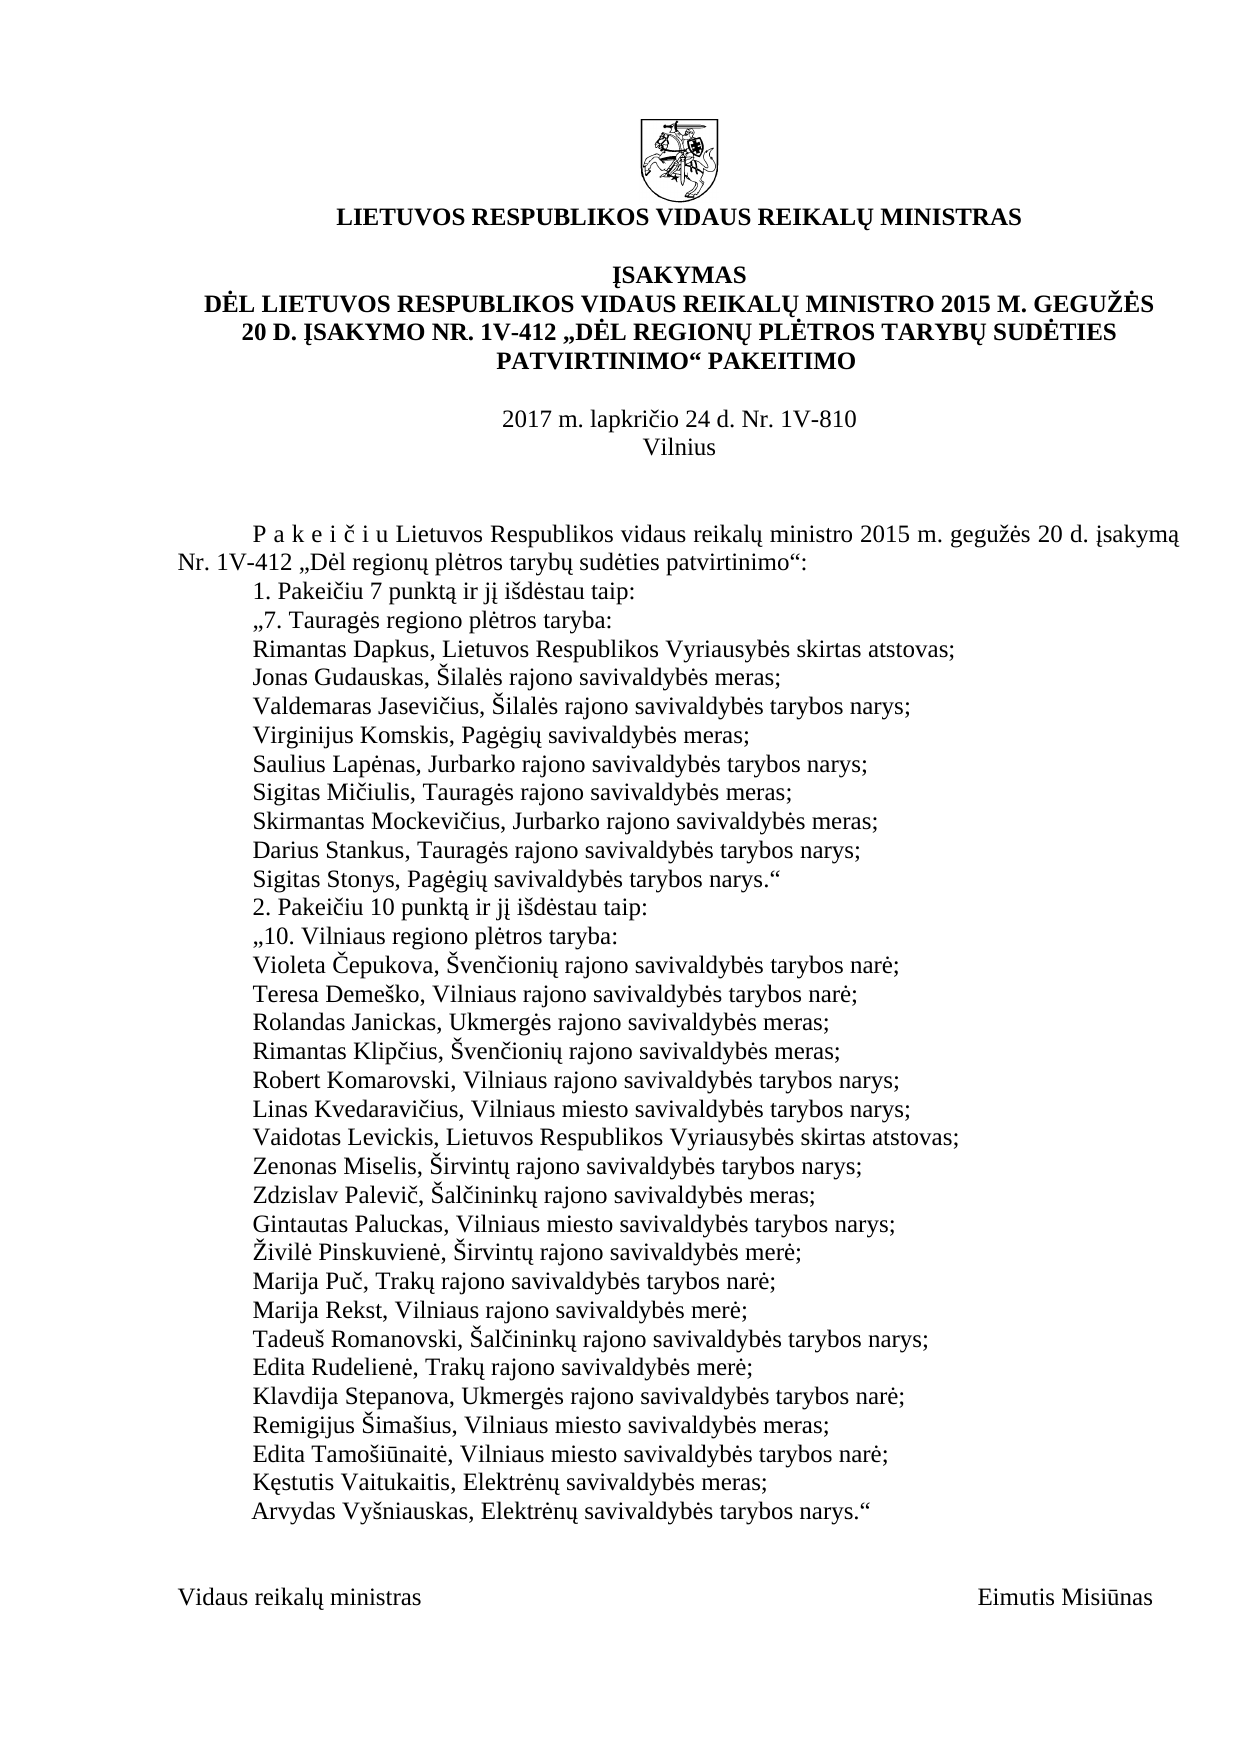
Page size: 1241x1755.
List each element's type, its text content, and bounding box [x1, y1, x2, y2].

text LIETUVOS RESPUBLIKOS VIDAUS REIKALŲ MINISTRAS [177, 202, 1181, 231]
text Zdzislav Palevič, Šalčininkų rajono savivaldybės meras; [177, 1180, 1181, 1209]
text ĮSAKYMAS [177, 260, 1181, 289]
text P a k e i č i u Lietuvos Respublikos vidaus reikalų ministro 2015 m. gegužės 20 d. įsakymą Nr. 1v-412 „dėl regionų plėtros tarybų sudėties patvirtinimo“: [177, 519, 1181, 576]
text Violeta Čepukova, Švenčionių rajono savivaldybės tarybos narė; [177, 950, 1181, 979]
text Valdemaras Jasevičius, Šilalės rajono savivaldybės tarybos narys; [177, 691, 1181, 720]
text Živilė Pinskuvienė, Širvintų rajono savivaldybės merė; [177, 1237, 1181, 1266]
text Sigitas Mičiulis, Tauragės rajono savivaldybės meras; [177, 777, 1181, 806]
text Rolandas Janickas, Ukmergės rajono savivaldybės meras; [177, 1007, 1181, 1036]
text Arvydas Vyšniauskas, Elektrėnų savivaldybės tarybos narys.“ [177, 1496, 1181, 1525]
text Gintautas Paluckas, Vilniaus miesto savivaldybės tarybos narys; [177, 1209, 1181, 1237]
text Kęstutis Vaitukaitis, Elektrėnų savivaldybės meras; [177, 1467, 1181, 1496]
text Linas Kvedaravičius, Vilniaus miesto savivaldybės tarybos narys; [177, 1094, 1181, 1122]
text Teresa Demeško, Vilniaus rajono savivaldybės tarybos narė; [177, 979, 1181, 1007]
text Rimantas Klipčius, Švenčionių rajono savivaldybės meras; [177, 1036, 1181, 1065]
text Rimantas Dapkus, Lietuvos Respublikos Vyriausybės skirtas atstovas; [177, 634, 1181, 662]
text Edita Tamošiūnaitė, Vilniaus miesto savivaldybės tarybos narė; [177, 1439, 1181, 1467]
text Skirmantas Mockevičius, Jurbarko rajono savivaldybės meras; [177, 806, 1181, 835]
text „10. Vilniaus regiono plėtros taryba: [177, 921, 1181, 950]
text Vaidotas Levickis, Lietuvos Respublikos Vyriausybės skirtas atstovas; [177, 1122, 1181, 1151]
text Vilnius [177, 432, 1181, 461]
text Remigijus Šimašius, Vilniaus miesto savivaldybės meras; [177, 1410, 1181, 1439]
text Vidaus reikalų ministras Eimutis Misiūnas [177, 1582, 1181, 1611]
text DĖL LIETUVOS RESPUBLIKOS VIDAUS REIKALŲ MINISTRO 2015 m. gegužės 20 d. įsakymo nr. 1v-412 „dėl regionų plėtros tarybų sudėties patvirtinimo“ pakeitimo [177, 289, 1181, 375]
text Virginijus Komskis, Pagėgių savivaldybės meras; [177, 720, 1181, 749]
text Saulius Lapėnas, Jurbarko rajono savivaldybės tarybos narys; [177, 749, 1181, 777]
text Edita Rudelienė, Trakų rajono savivaldybės merė; [177, 1352, 1181, 1381]
text Darius Stankus, Tauragės rajono savivaldybės tarybos narys; [177, 835, 1181, 864]
text Jonas Gudauskas, Šilalės rajono savivaldybės meras; [177, 662, 1181, 691]
text Klavdija Stepanova, Ukmergės rajono savivaldybės tarybos narė; [177, 1381, 1181, 1410]
text „7. Tauragės regiono plėtros taryba: [177, 605, 1181, 634]
text Marija Rekst, Vilniaus rajono savivaldybės merė; [177, 1295, 1181, 1324]
text Zenonas Miselis, Širvintų rajono savivaldybės tarybos narys; [177, 1151, 1181, 1180]
text Marija Puč, Trakų rajono savivaldybės tarybos narė; [177, 1266, 1181, 1295]
text Tadeuš Romanovski, Šalčininkų rajono savivaldybės tarybos narys; [177, 1324, 1181, 1352]
text Sigitas Stonys, Pagėgių savivaldybės tarybos narys.“ [177, 864, 1181, 892]
text 2. Pakeičiu 10 punktą ir jį išdėstau taip: [177, 892, 1181, 921]
text 2017 m. lapkričio 24 d. Nr. 1V-810 [177, 404, 1181, 432]
text Robert Komarovski, Vilniaus rajono savivaldybės tarybos narys; [177, 1065, 1181, 1094]
text 1. Pakeičiu 7 punktą ir jį išdėstau taip: [177, 576, 1181, 605]
